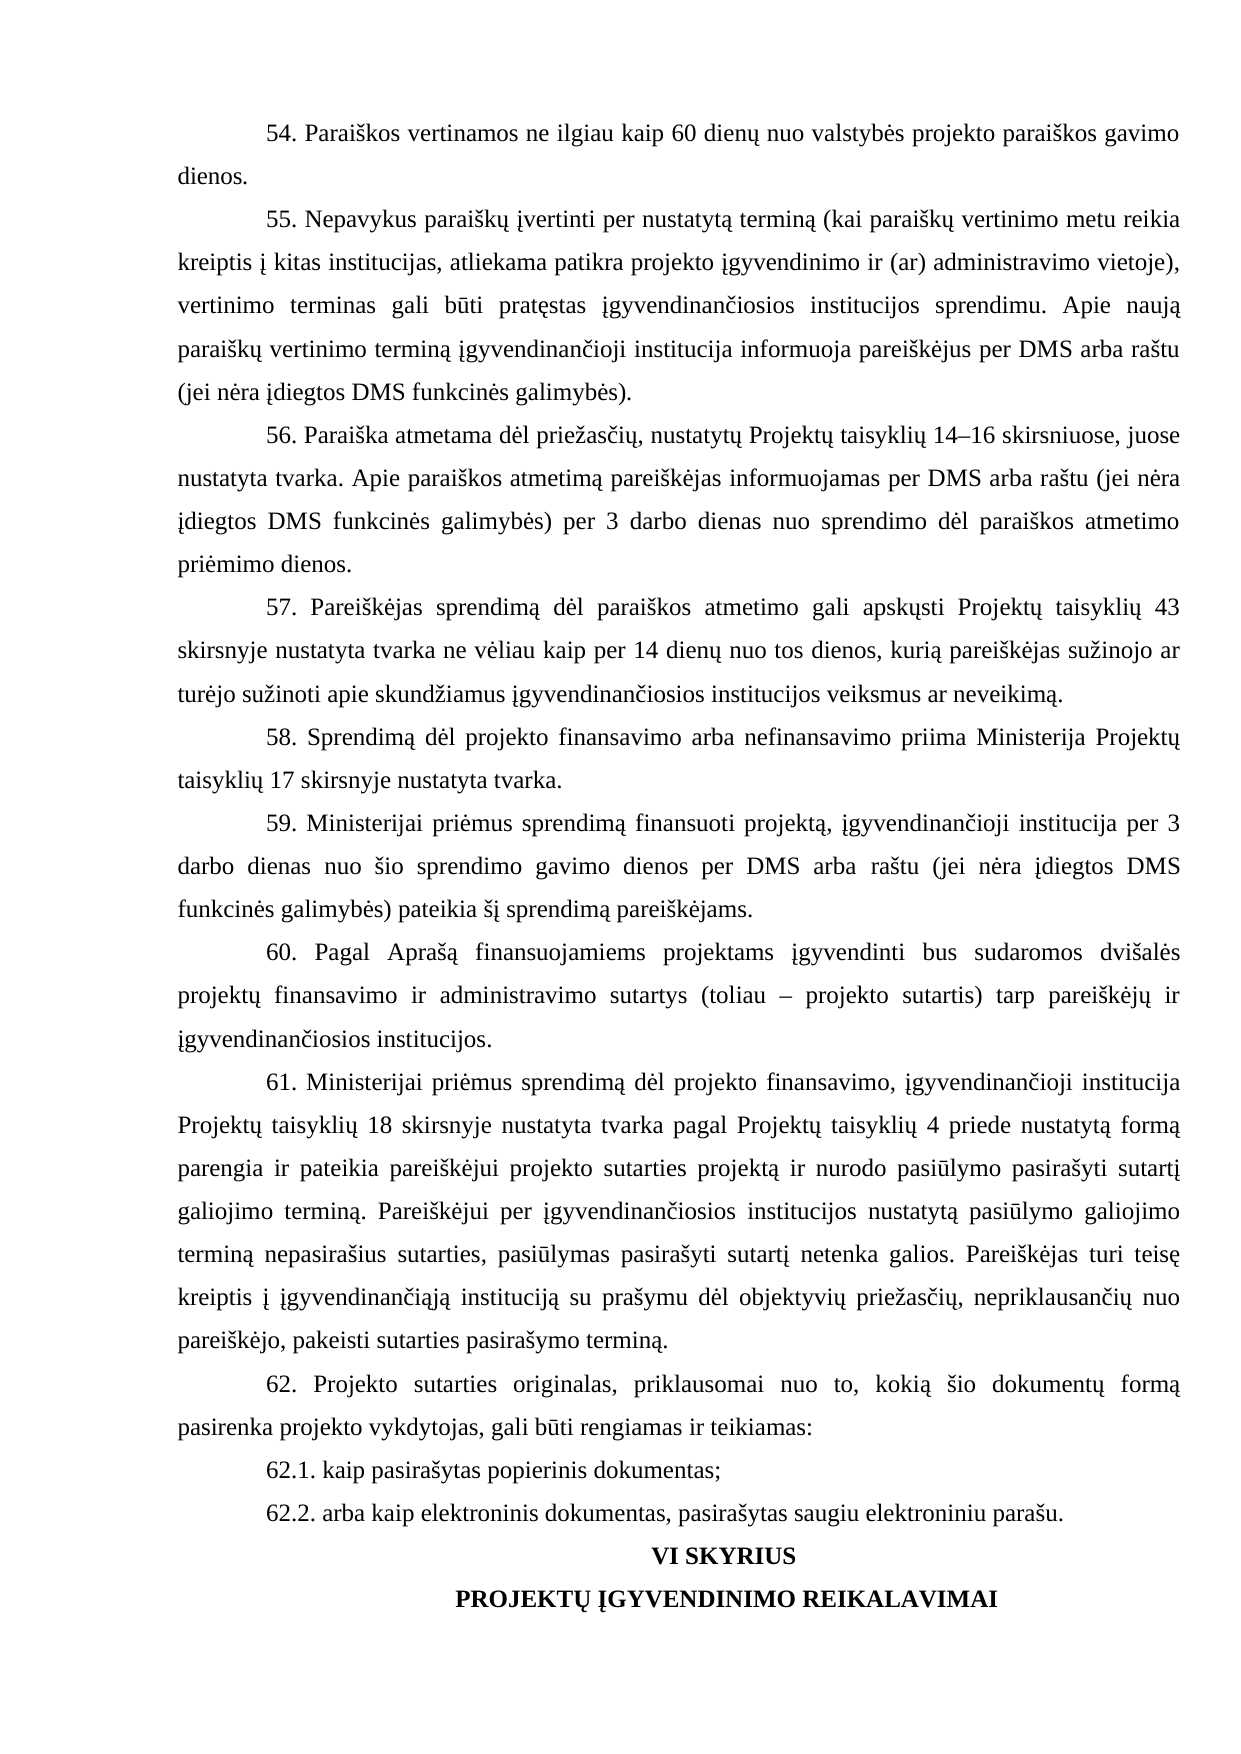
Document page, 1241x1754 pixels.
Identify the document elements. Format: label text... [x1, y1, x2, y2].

text 58. Sprendimą dėl projekto finansavimo arba nefinansavimo priima Ministerija Projektų taisyklių 17 skirsnyje nustatyta tvarka. [177, 722, 1181, 794]
text 62.2. arba kaip elektroninis dokumentas, pasirašytas saugiu elektroniniu parašu. [177, 1498, 1181, 1527]
text VI SKYRIUS [177, 1541, 1181, 1570]
text PROJEKTŲ ĮGYVENDINIMO REIKALAVIMAI [177, 1584, 1181, 1613]
text 62.1. kaip pasirašytas popierinis dokumentas; [177, 1455, 1181, 1484]
text 61. Ministerijai priėmus sprendimą dėl projekto finansavimo, įgyvendinančioji institucija Projektų taisyklių 18 skirsnyje nustatyta tvarka pagal Projektų taisyklių 4 priede nustatytą formą parengia ir pateikia pareiškėjui projekto sutarties projektą ir nurodo pasiūlymo pasirašyti sutartį galiojimo terminą. Pareiškėjui per įgyvendinančiosios institucijos nustatytą pasiūlymo galiojimo terminą nepasirašius sutarties, pasiūlymas pasirašyti sutartį netenka galios. Pareiškėjas turi teisę kreiptis į įgyvendinančiąją instituciją su prašymu dėl objektyvių priežasčių, nepriklausančių nuo pareiškėjo, pakeisti sutarties pasirašymo terminą. [177, 1067, 1181, 1354]
text 59. Ministerijai priėmus sprendimą finansuoti projektą, įgyvendinančioji institucija per 3 darbo dienas nuo šio sprendimo gavimo dienos per DMS arba raštu (jei nėra įdiegtos DMS funkcinės galimybės) pateikia šį sprendimą pareiškėjams. [177, 808, 1181, 923]
text 62. Projekto sutarties originalas, priklausomai nuo to, kokią šio dokumentų formą pasirenka projekto vykdytojas, gali būti rengiamas ir teikiamas: [177, 1369, 1181, 1441]
text 55. Nepavykus paraiškų įvertinti per nustatytą terminą (kai paraiškų vertinimo metu reikia kreiptis į kitas institucijas, atliekama patikra projekto įgyvendinimo ir (ar) administravimo vietoje), vertinimo terminas gali būti pratęstas įgyvendinančiosios institucijos sprendimu. Apie naują paraiškų vertinimo terminą įgyvendinančioji institucija informuoja pareiškėjus per DMS arba raštu (jei nėra įdiegtos DMS funkcinės galimybės). [177, 204, 1181, 406]
text 56. Paraiška atmetama dėl priežasčių, nustatytų Projektų taisyklių 14–16 skirsniuose, juose nustatyta tvarka. Apie paraiškos atmetimą pareiškėjas informuojamas per DMS arba raštu (jei nėra įdiegtos DMS funkcinės galimybės) per 3 darbo dienas nuo sprendimo dėl paraiškos atmetimo priėmimo dienos. [177, 420, 1181, 578]
text 60. Pagal Aprašą finansuojamiems projektams įgyvendinti bus sudaromos dvišalės projektų finansavimo ir administravimo sutartys (toliau – projekto sutartis) tarp pareiškėjų ir įgyvendinančiosios institucijos. [177, 937, 1181, 1052]
text 54. Paraiškos vertinamos ne ilgiau kaip 60 dienų nuo valstybės projekto paraiškos gavimo dienos. [177, 118, 1181, 190]
text 57. Pareiškėjas sprendimą dėl paraiškos atmetimo gali apskųsti Projektų taisyklių 43 skirsnyje nustatyta tvarka ne vėliau kaip per 14 dienų nuo tos dienos, kurią pareiškėjas sužinojo ar turėjo sužinoti apie skundžiamus įgyvendinančiosios institucijos veiksmus ar neveikimą. [177, 592, 1181, 707]
